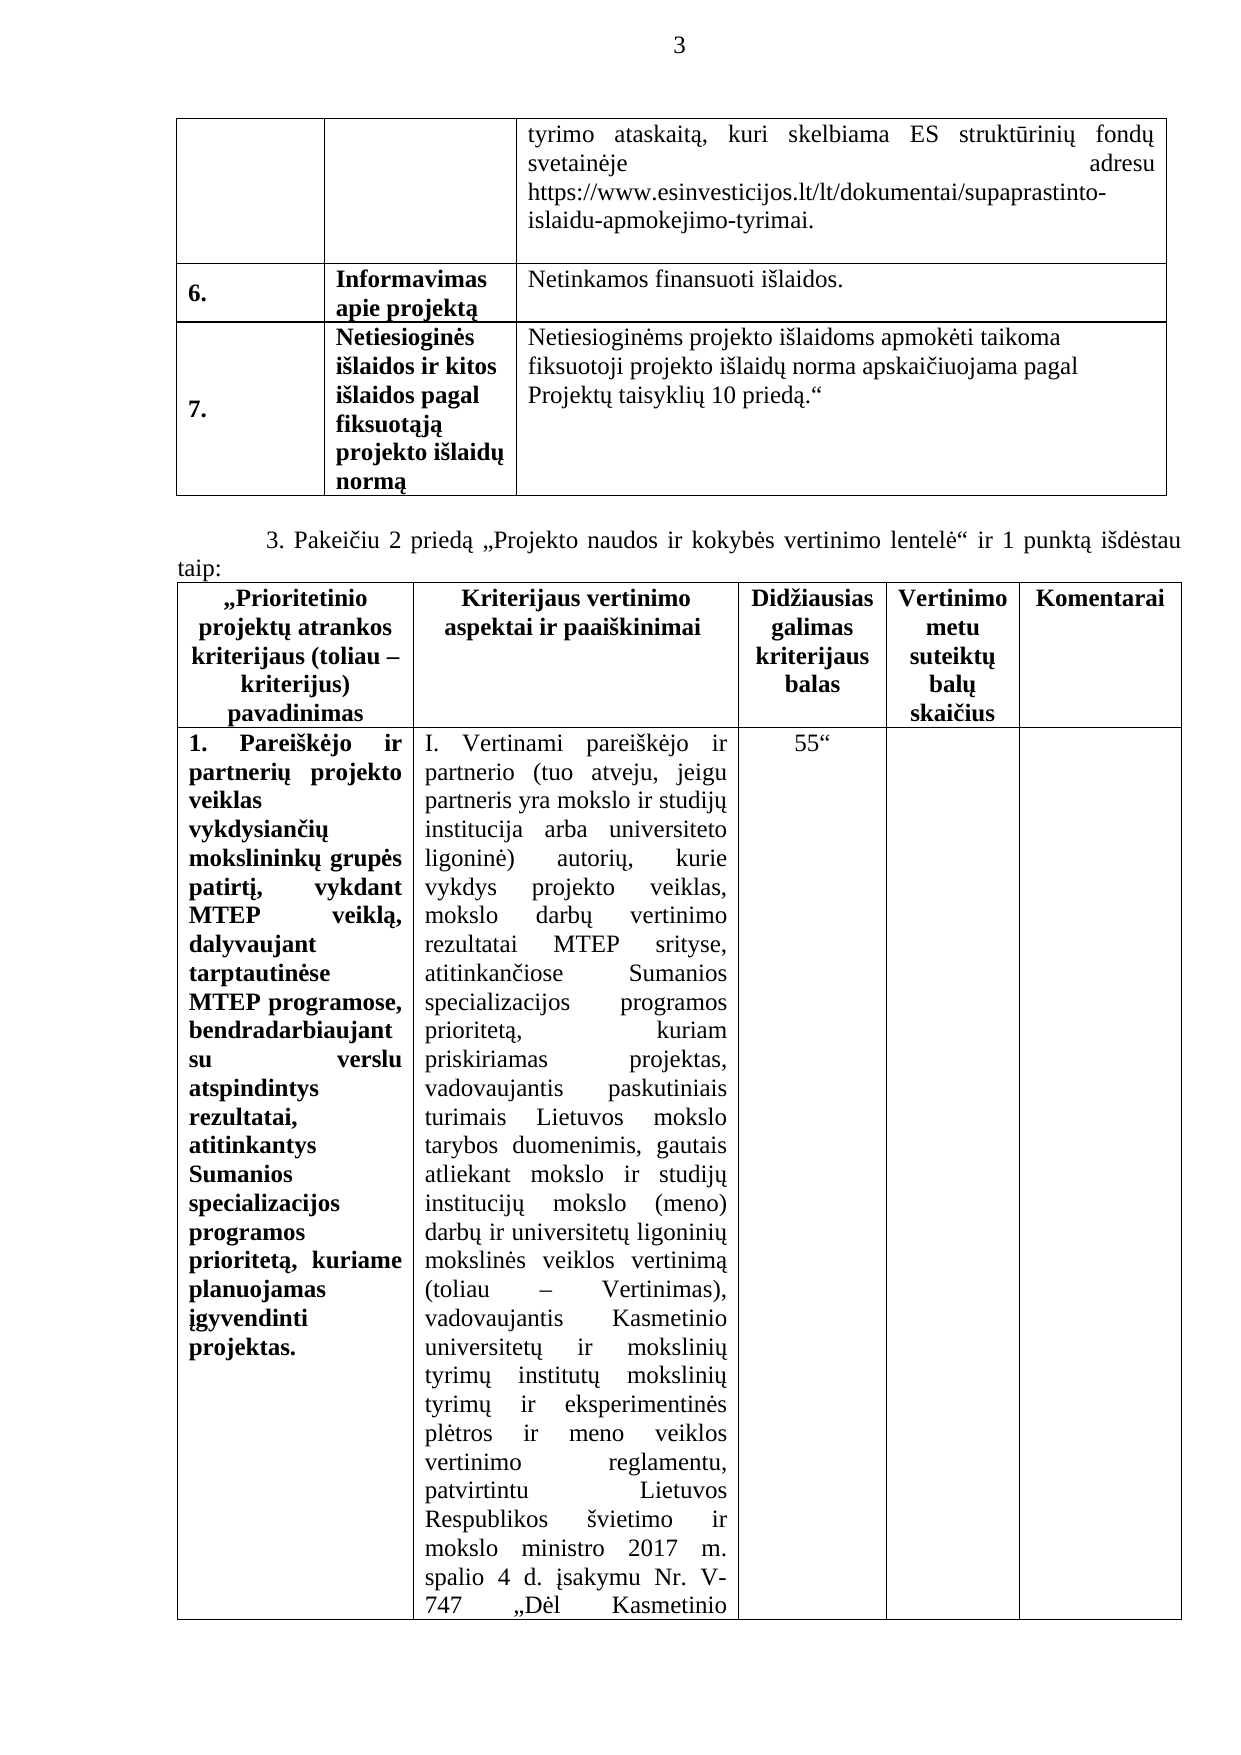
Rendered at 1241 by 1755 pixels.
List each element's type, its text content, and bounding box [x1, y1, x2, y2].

text 3. Pakeičiu 2 priedą „Projekto naudos ir kokybės vertinimo lentelė“ ir 1 punktą išdėstau taip: [177, 525, 1181, 582]
table_cell tyrimo ataskaitą, kuri skelbiama ES struktūrinių fondų svetainėje adresu https://www.esinvesticijos.lt/lt/dokumentai/supaprastinto-islaidu-apmokejimo-tyrimai. [517, 119, 1166, 263]
table_cell 1. Pareiškėjo ir partnerių projekto veiklas vykdysiančių mokslininkų grupės patirtį, vykdant MTEP veiklą, dalyvaujant tarptautinėse MTEP programose, bendradarbiaujant su verslu atspindintys rezultatai, atitinkantys Sumanios specializacijos programos prioritetą, kuriame planuojamas įgyvendinti projektas. [178, 728, 413, 1619]
table_cell 55“ [739, 728, 886, 1619]
table_cell [887, 728, 1019, 1619]
table_header Komentarai [1020, 583, 1181, 727]
table_header Didžiausias galimas kriterijaus balas [739, 583, 886, 727]
table_header Vertinimo metu suteiktų balų skaičius [887, 583, 1019, 727]
table_cell Netiesioginėms projekto išlaidoms apmokėti taikoma fiksuotoji projekto išlaidų norma apskaičiuojama pagal Projektų taisyklių 10 priedą.“ [517, 323, 1166, 495]
table_cell 6. [177, 264, 324, 321]
table_cell Netiesioginės išlaidos ir kitos išlaidos pagal fiksuotąją projekto išlaidų normą [325, 323, 516, 495]
table_cell I. Vertinami pareiškėjo ir partnerio (tuo atveju, jeigu partneris yra mokslo ir studijų institucija arba universiteto ligoninė) autorių, kurie vykdys projekto veiklas, mokslo darbų vertinimo rezultatai MTEP srityse, atitinkančiose Sumanios specializacijos programos prioritetą, kuriam priskiriamas projektas, vadovaujantis paskutiniais turimais Lietuvos mokslo tarybos duomenimis, gautais atliekant mokslo ir studijų institucijų mokslo (meno) darbų ir universitetų ligoninių mokslinės veiklos vertinimą (toliau – Vertinimas), vadovaujantis Kasmetinio universitetų ir mokslinių tyrimų institutų mokslinių tyrimų ir eksperimentinės plėtros ir meno veiklos vertinimo reglamentu, patvirtintu Lietuvos Respublikos švietimo ir mokslo ministro 2017 m. spalio 4 d. įsakymu Nr. V-747 „Dėl Kasmetinio [414, 728, 738, 1619]
table_cell Netinkamos finansuoti išlaidos. [517, 264, 1166, 321]
table_header Kriterijaus vertinimo aspektai ir paaiškinimai [414, 583, 738, 727]
table_cell [1020, 728, 1181, 1619]
table_header „Prioritetinio projektų atrankos kriterijaus (toliau – kriterijus) pavadinimas [178, 583, 413, 727]
table_cell 7. [177, 323, 324, 495]
table_cell [325, 119, 516, 263]
table_cell [177, 119, 324, 263]
table_cell Informavimas apie projektą [325, 264, 516, 321]
